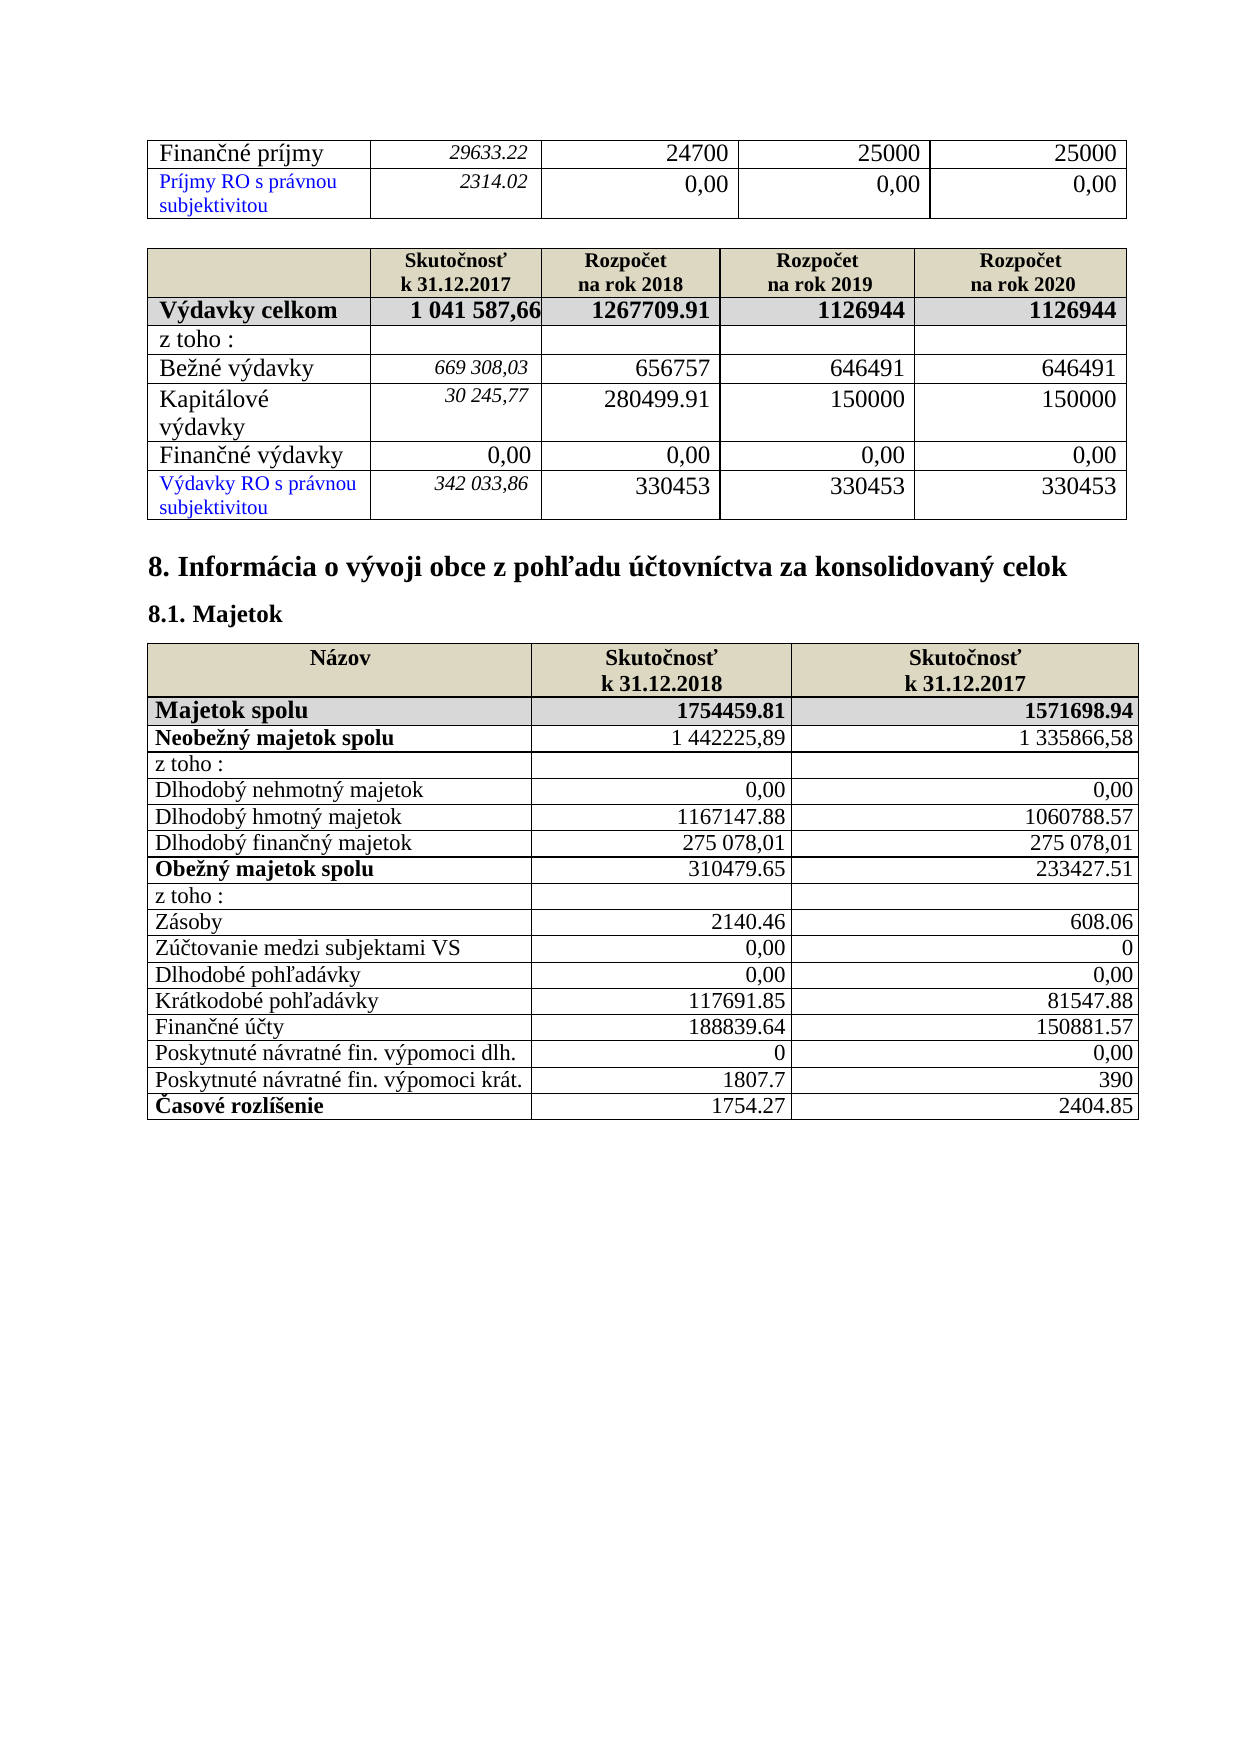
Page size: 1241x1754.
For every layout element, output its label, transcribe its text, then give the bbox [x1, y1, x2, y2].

table_cell 656757 [542, 355, 719, 383]
table_cell 1 335866,58 [792, 726, 1138, 751]
table_cell 1 041 587,66 [371, 298, 541, 325]
table_cell [792, 884, 1138, 909]
table_cell 275 078,01 [792, 831, 1138, 856]
table_cell 0,00 [532, 963, 791, 988]
table_cell 0,00 [721, 442, 914, 470]
table_cell Časové rozlíšenie [148, 1094, 531, 1119]
table_cell 1267709,91 [542, 298, 719, 325]
table_cell Poskytnuté návratné fin. výpomoci krát. [148, 1068, 531, 1093]
subtitle Informácia o vývoji obce z pohľadu účtovníctva za konsolidovaný celok [148, 549, 1153, 583]
table_cell 1126944 [915, 298, 1126, 325]
table_cell Zúčtovanie medzi subjektami VS [148, 936, 531, 962]
table_cell Neobežný majetok spolu [148, 726, 531, 751]
table_cell 608,06 [792, 910, 1138, 935]
table_cell 330453 [915, 471, 1126, 519]
table_cell z toho : [148, 884, 531, 909]
table_cell Dlhodobé pohľadávky [148, 963, 531, 988]
table_cell Dlhodobý nehmotný majetok [148, 779, 531, 804]
table_cell [542, 326, 719, 354]
table_cell [792, 753, 1138, 777]
table_cell 150881,57 [792, 1015, 1138, 1040]
table_cell 1126944 [721, 298, 914, 325]
table_cell 0 [792, 936, 1138, 962]
table_cell Finančné príjmy [148, 141, 370, 168]
table_cell 25000 [931, 141, 1126, 168]
table_header Rozpočet na rok 2019 [721, 249, 914, 297]
table_cell Dlhodobý hmotný majetok [148, 805, 531, 830]
table_cell Zásoby [148, 910, 531, 935]
table_cell 2140,46 [532, 910, 791, 935]
table_cell 646491 [721, 355, 914, 383]
table_cell 0,00 [931, 169, 1126, 218]
subtitle Majetok [148, 599, 1153, 628]
table_cell Príjmy RO s právnou subjektivitou [148, 169, 370, 218]
table_cell 30 245,77 [371, 384, 541, 441]
table_cell Finančné výdavky [148, 442, 370, 470]
table_cell 1571698,94 [792, 698, 1138, 725]
table_cell 188839,64 [532, 1015, 791, 1040]
table_cell Majetok spolu [148, 698, 531, 725]
table_cell 29633,22 [371, 141, 541, 168]
table_cell 2404,85 [792, 1094, 1138, 1119]
table_cell 233427,51 [792, 858, 1138, 883]
table_header [148, 249, 370, 297]
table_cell 0 [532, 1041, 791, 1067]
table_cell 310479,65 [532, 858, 791, 883]
table_cell Finančné účty [148, 1015, 531, 1040]
table_cell Kapitálové výdavky [148, 384, 370, 441]
table_header Rozpočet na rok 2018 [542, 249, 719, 297]
table_header Rozpočet na rok 2020 [915, 249, 1126, 297]
table_cell 669 308,03 [371, 355, 541, 383]
table_cell 0,00 [739, 169, 929, 218]
table_cell [532, 753, 791, 777]
table_cell 1060788,57 [792, 805, 1138, 830]
table_cell 0,00 [532, 936, 791, 962]
table_cell 1754459,81 [532, 698, 791, 725]
table_cell Dlhodobý finančný majetok [148, 831, 531, 856]
table_cell 390 [792, 1068, 1138, 1093]
table_cell Krátkodobé pohľadávky [148, 989, 531, 1014]
table_cell 0,00 [371, 442, 541, 470]
table_header Skutočnosť k 31.12.2018 [532, 644, 791, 696]
table_header Skutočnosť k 31.12.2017 [371, 249, 541, 297]
table_header Názov [148, 644, 531, 696]
table_cell Poskytnuté návratné fin. výpomoci dlh. [148, 1041, 531, 1067]
table_cell 0,00 [792, 779, 1138, 804]
table_cell 330453 [542, 471, 719, 519]
table_cell Výdavky RO s právnou subjektivitou [148, 471, 370, 519]
table_cell 1807,7 [532, 1068, 791, 1093]
table_cell 150000 [915, 384, 1126, 441]
table_cell 0,00 [792, 1041, 1138, 1067]
table_cell 24700 [542, 141, 738, 168]
table_cell z toho : [148, 326, 370, 354]
table_cell 280499,91 [542, 384, 719, 441]
table_cell Výdavky celkom [148, 298, 370, 325]
table_cell 0,00 [915, 442, 1126, 470]
table_cell 0,00 [532, 779, 791, 804]
table_cell [915, 326, 1126, 354]
table_header Skutočnosť k 31.12.2017 [792, 644, 1138, 696]
table_cell [721, 326, 914, 354]
table_cell 330453 [721, 471, 914, 519]
table_cell 1754,27 [532, 1094, 791, 1119]
table_cell [371, 326, 541, 354]
table_cell z toho : [148, 753, 531, 777]
table_cell 150000 [721, 384, 914, 441]
table_cell 1 442225,89 [532, 726, 791, 751]
table_cell 2314,02 [371, 169, 541, 218]
table_cell 275 078,01 [532, 831, 791, 856]
table_cell 0,00 [542, 442, 719, 470]
table_cell 1167147,88 [532, 805, 791, 830]
table_cell 646491 [915, 355, 1126, 383]
table_cell Bežné výdavky [148, 355, 370, 383]
table_cell [532, 884, 791, 909]
table_cell 0,00 [542, 169, 738, 218]
table_cell 81547,88 [792, 989, 1138, 1014]
table_cell 0,00 [792, 963, 1138, 988]
table_cell 117691,85 [532, 989, 791, 1014]
table_cell Obežný majetok spolu [148, 858, 531, 883]
table_cell 342 033,86 [371, 471, 541, 519]
table_cell 25000 [739, 141, 929, 168]
